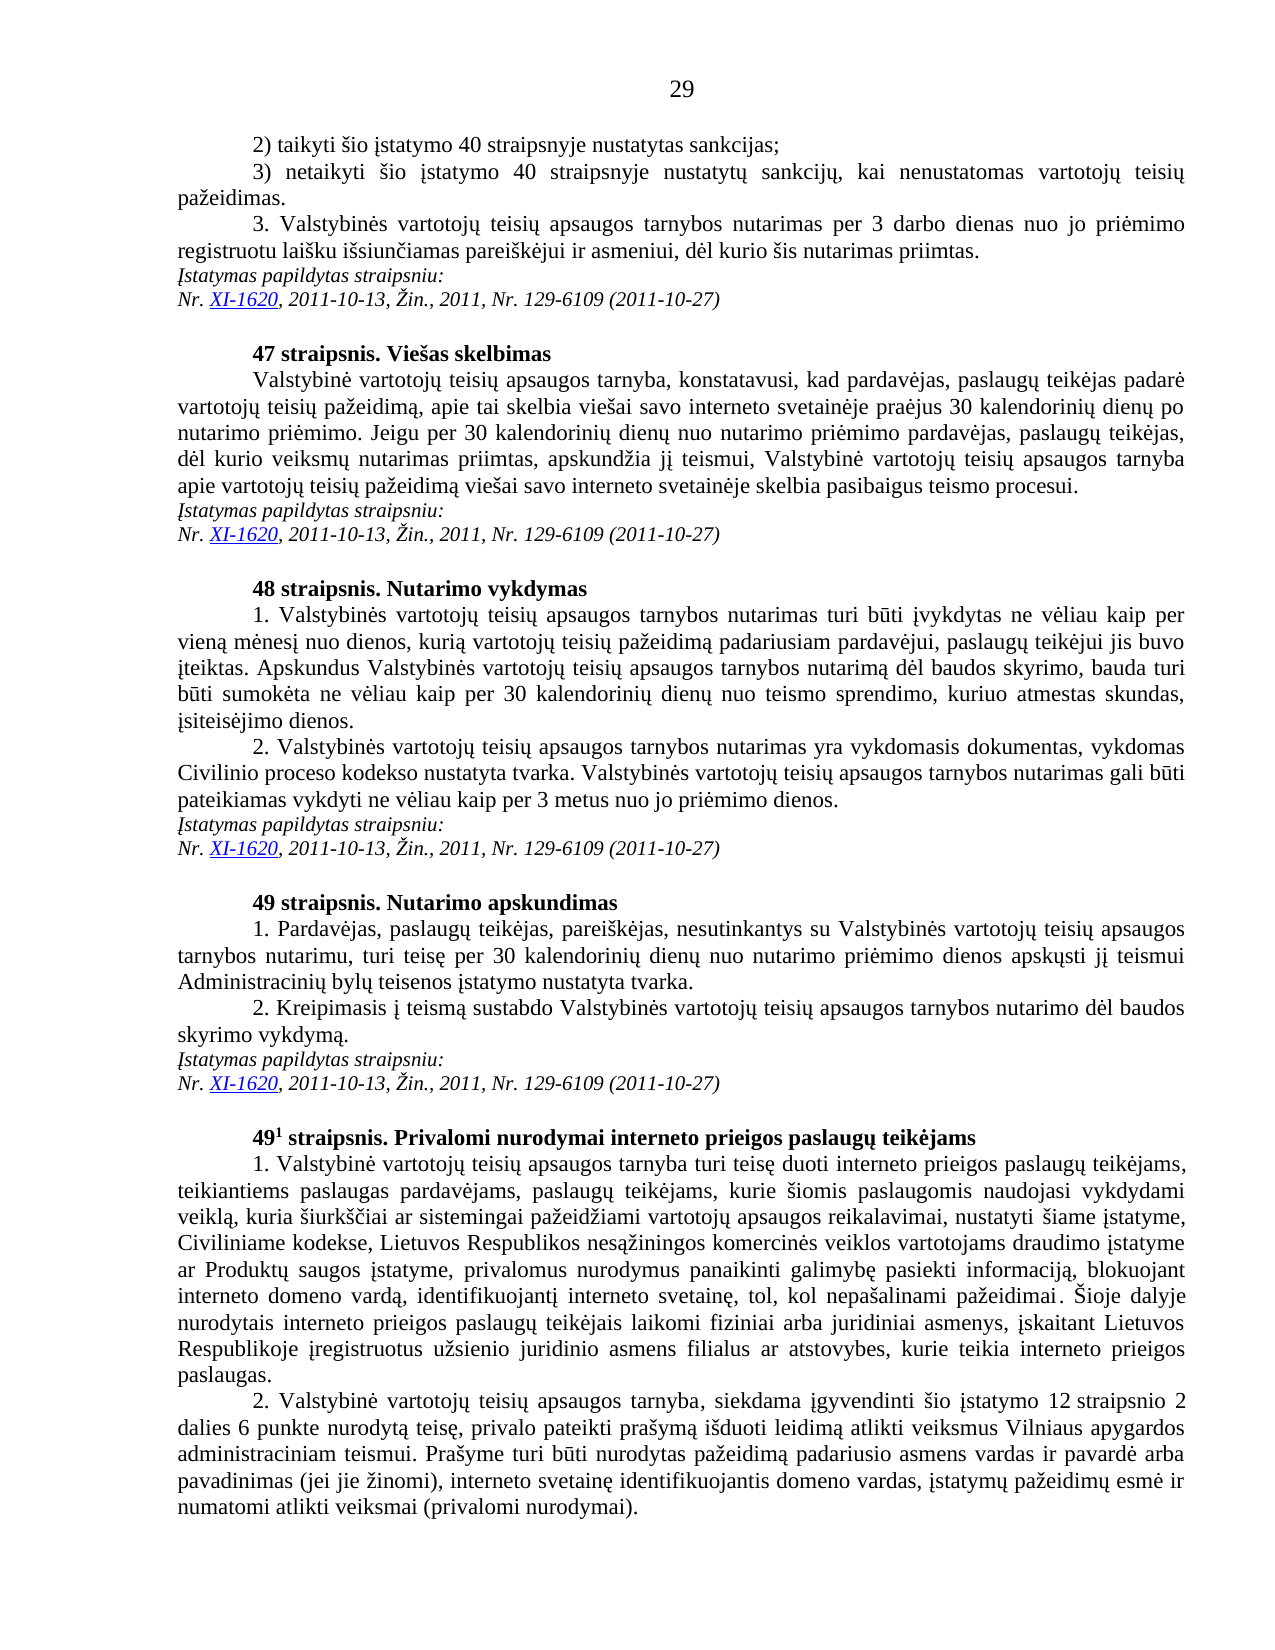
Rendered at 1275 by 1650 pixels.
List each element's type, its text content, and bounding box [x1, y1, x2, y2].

text 491 straipsnis. Privalomi nurodymai interneto prieigos paslaugų teikėjams [177, 1124, 1186, 1150]
text Valstybinė vartotojų teisių apsaugos tarnyba, konstatavusi, kad pardavėjas, paslaugų teikėjas padarė vartotojų teisių pažeidimą, apie tai skelbia viešai savo interneto svetainėje praėjus 30 kalendorinių dienų po nutarimo priėmimo. Jeigu per 30 kalendorinių dienų nuo nutarimo priėmimo pardavėjas, paslaugų teikėjas, dėl kurio veiksmų nutarimas priimtas, apskundžia jį teismui, Valstybinė vartotojų teisių apsaugos tarnyba apie vartotojų teisių pažeidimą viešai savo interneto svetainėje skelbia pasibaigus teismo procesui. [177, 366, 1186, 498]
text Įstatymas papildytas straipsniu: [177, 263, 1186, 287]
text Įstatymas papildytas straipsniu: [177, 812, 1186, 836]
text 47 straipsnis. Viešas skelbimas [177, 340, 1186, 366]
text 3. Valstybinės vartotojų teisių apsaugos tarnybos nutarimas per 3 darbo dienas nuo jo priėmimo registruotu laišku išsiunčiamas pareiškėjui ir asmeniui, dėl kurio šis nutarimas priimtas. [177, 210, 1186, 263]
text Nr. XI-1620, 2011-10-13, Žin., 2011, Nr. 129-6109 (2011-10-27) [177, 287, 1186, 311]
text 2) taikyti šio įstatymo 40 straipsnyje nustatytas sankcijas; [177, 131, 1186, 158]
text 3) netaikyti šio įstatymo 40 straipsnyje nustatytų sankcijų, kai nenustatomas vartotojų teisių pažeidimas. [177, 158, 1186, 210]
text 1. Pardavėjas, paslaugų teikėjas, pareiškėjas, nesutinkantys su Valstybinės vartotojų teisių apsaugos tarnybos nutarimu, turi teisę per 30 kalendorinių dienų nuo nutarimo priėmimo dienos apskųsti jį teismui Administracinių bylų teisenos įstatymo nustatyta tvarka. [177, 915, 1186, 994]
text Įstatymas papildytas straipsniu: [177, 498, 1186, 522]
text 2. Valstybinė vartotojų teisių apsaugos tarnyba, siekdama įgyvendinti šio įstatymo 12 straipsnio 2 dalies 6 punkte nurodytą teisę, privalo pateikti prašymą išduoti leidimą atlikti veiksmus Vilniaus apygardos administraciniam teismui. Prašyme turi būti nurodytas pažeidimą padariusio asmens vardas ir pavardė arba pavadinimas (jei jie žinomi), interneto svetainę identifikuojantis domeno vardas, įstatymų pažeidimų esmė ir numatomi atlikti veiksmai (privalomi nurodymai). [177, 1388, 1186, 1519]
text 2. Valstybinės vartotojų teisių apsaugos tarnybos nutarimas yra vykdomasis dokumentas, vykdomas Civilinio proceso kodekso nustatyta tvarka. Valstybinės vartotojų teisių apsaugos tarnybos nutarimas gali būti pateikiamas vykdyti ne vėliau kaip per 3 metus nuo jo priėmimo dienos. [177, 733, 1186, 812]
text 48 straipsnis. Nutarimo vykdymas [177, 575, 1186, 601]
text Nr. XI-1620, 2011-10-13, Žin., 2011, Nr. 129-6109 (2011-10-27) [177, 1071, 1186, 1095]
text Įstatymas papildytas straipsniu: [177, 1047, 1186, 1071]
text 49 straipsnis. Nutarimo apskundimas [177, 889, 1186, 915]
text Nr. XI-1620, 2011-10-13, Žin., 2011, Nr. 129-6109 (2011-10-27) [177, 522, 1186, 546]
text Nr. XI-1620, 2011-10-13, Žin., 2011, Nr. 129-6109 (2011-10-27) [177, 836, 1186, 860]
text 1. Valstybinės vartotojų teisių apsaugos tarnybos nutarimas turi būti įvykdytas ne vėliau kaip per vieną mėnesį nuo dienos, kurią vartotojų teisių pažeidimą padariusiam pardavėjui, paslaugų teikėjui jis buvo įteiktas. Apskundus Valstybinės vartotojų teisių apsaugos tarnybos nutarimą dėl baudos skyrimo, bauda turi būti sumokėta ne vėliau kaip per 30 kalendorinių dienų nuo teismo sprendimo, kuriuo atmestas skundas, įsiteisėjimo dienos. [177, 601, 1186, 733]
text 2. Kreipimasis į teismą sustabdo Valstybinės vartotojų teisių apsaugos tarnybos nutarimo dėl baudos skyrimo vykdymą. [177, 994, 1186, 1047]
text 1. Valstybinė vartotojų teisių apsaugos tarnyba turi teisę duoti interneto prieigos paslaugų teikėjams, teikiantiems paslaugas pardavėjams, paslaugų teikėjams, kurie šiomis paslaugomis naudojasi vykdydami veiklą, kuria šiurkščiai ar sistemingai pažeidžiami vartotojų apsaugos reikalavimai, nustatyti šiame įstatyme, Civiliniame kodekse, Lietuvos Respublikos nesąžiningos komercinės veiklos vartotojams draudimo įstatyme ar Produktų saugos įstatyme, privalomus nurodymus panaikinti galimybę pasiekti informaciją, blokuojant interneto domeno vardą, identifikuojantį interneto svetainę, tol, kol nepašalinami pažeidimai. Šioje dalyje nurodytais interneto prieigos paslaugų teikėjais laikomi fiziniai arba juridiniai asmenys, įskaitant Lietuvos Respublikoje įregistruotus užsienio juridinio asmens filialus ar atstovybes, kurie teikia interneto prieigos paslaugas. [177, 1150, 1186, 1388]
